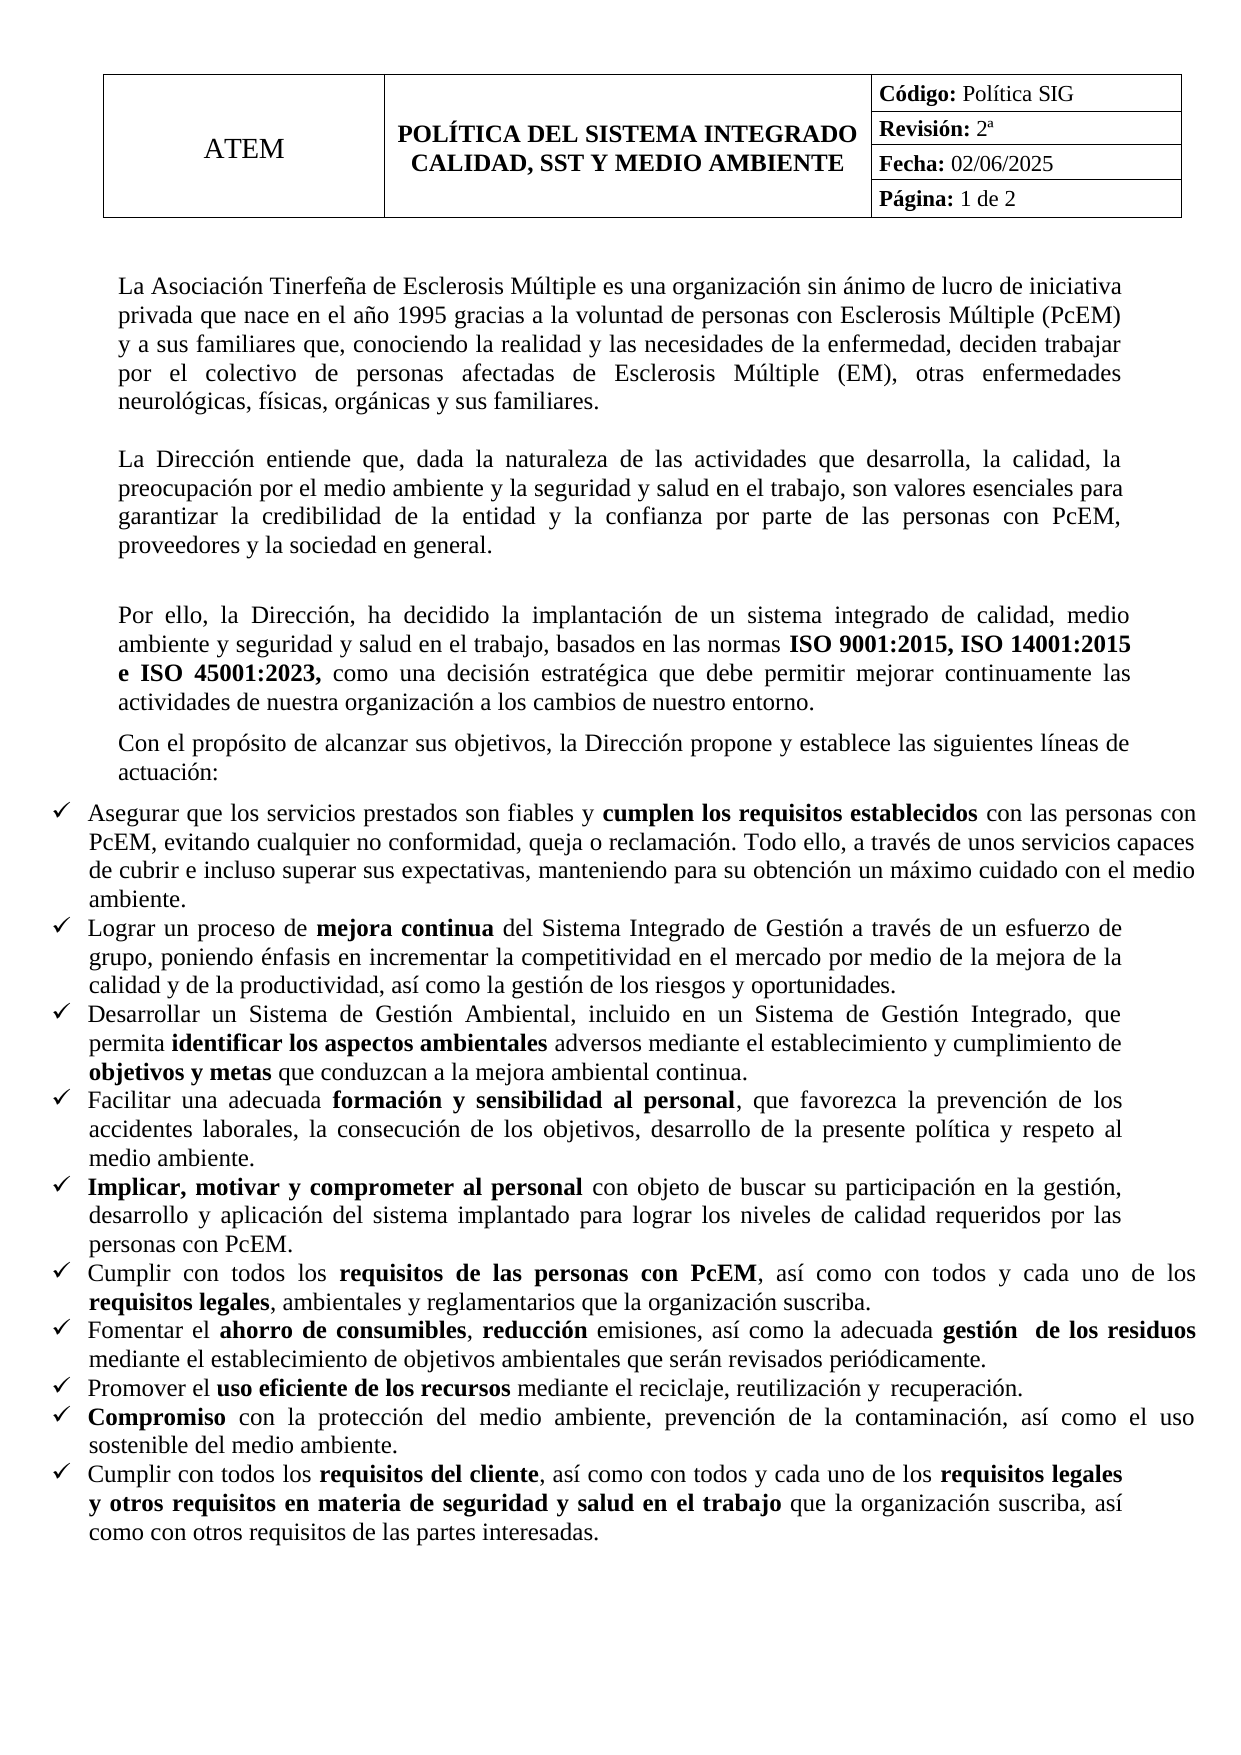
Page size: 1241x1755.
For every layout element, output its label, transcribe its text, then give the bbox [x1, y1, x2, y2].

text La Asociación Tinerfeña de Esclerosis Múltiple es una organización sin ánimo de lucro de iniciativa privada que nace en el año 1995 gracias a la voluntad de personas con Esclerosis Múltiple (PcEM) y a sus familiares que, conociendo la realidad y las necesidades de la enfermedad, deciden trabajar por el colectivo de personas afectadas de Esclerosis Múltiple (EM), otras enfermedades neurológicas, físicas, orgánicas y sus familiares. [118, 271, 1122, 415]
text Con el propósito de alcanzar sus objetivos, la Dirección propone y establece las siguientes líneas de actuación: [118, 728, 1132, 785]
text Por ello, la Dirección, ha decidido la implantación de un sistema integrado de calidad, medio ambiente y seguridad y salud en el trabajo, basados en las normas ISO 9001:2015, ISO 14001:2015 e ISO 45001:2023, como una decisión estratégica que debe permitir mejorar continuamente las actividades de nuestra organización a los cambios de nuestro entorno. [118, 600, 1132, 715]
list Facilitar una adecuada formación y sensibilidad al personal, que favorezca la prevención de los accidentes laborales, la consecución de los objetivos, desarrollo de la presente política y respeto al medio ambiente. [51, 1085, 1123, 1172]
list Fomentar el ahorro de consumibles, reducción emisiones, así como la adecuada gestión de los residuos mediante el establecimiento de objetivos ambientales que serán revisados periódicamente. [51, 1316, 1196, 1373]
list Compromiso con la protección del medio ambiente, prevención de la contaminación, así como el uso sostenible del medio ambiente. [51, 1402, 1196, 1459]
list Implicar, motivar y comprometer al personal con objeto de buscar su participación en la gestión, desarrollo y aplicación del sistema implantado para lograr los niveles de calidad requeridos por las personas con PcEM. [51, 1172, 1123, 1258]
list Lograr un proceso de mejora continua del Sistema Integrado de Gestión a través de un esfuerzo de grupo, poniendo énfasis en incrementar la competitividad en el mercado por medio de la mejora de la calidad y de la productividad, así como la gestión de los riesgos y oportunidades. [51, 913, 1123, 999]
list Cumplir con todos los requisitos de las personas con PcEM, así como con todos y cada uno de los requisitos legales, ambientales y reglamentarios que la organización suscriba. [51, 1258, 1196, 1315]
list Desarrollar un Sistema de Gestión Ambiental, incluido en un Sistema de Gestión Integrado, que permita identificar los aspectos ambientales adversos mediante el establecimiento y cumplimiento de objetivos y metas que conduzcan a la mejora ambiental continua. [51, 999, 1122, 1085]
list Asegurar que los servicios prestados son fiables y cumplen los requisitos establecidos con las personas con PcEM, evitando cualquier no conformidad, queja o reclamación. Todo ello, a través de unos servicios capaces de cubrir e incluso superar sus expectativas, manteniendo para su obtención un máximo cuidado con el medio ambiente. [51, 798, 1196, 913]
text La Dirección entiende que, dada la naturaleza de las actividades que desarrolla, la calidad, la preocupación por el medio ambiente y la seguridad y salud en el trabajo, son valores esenciales para garantizar la credibilidad de la entidad y la confianza por parte de las personas con PcEM, proveedores y la sociedad en general. [118, 444, 1123, 559]
list Cumplir con todos los requisitos del cliente, así como con todos y cada uno de los requisitos legales y otros requisitos en materia de seguridad y salud en el trabajo que la organización suscriba, así como con otros requisitos de las partes interesadas. [51, 1459, 1123, 1546]
list Promover el uso eficiente de los recursos mediante el reciclaje, reutilización y recuperación. [51, 1373, 1122, 1402]
